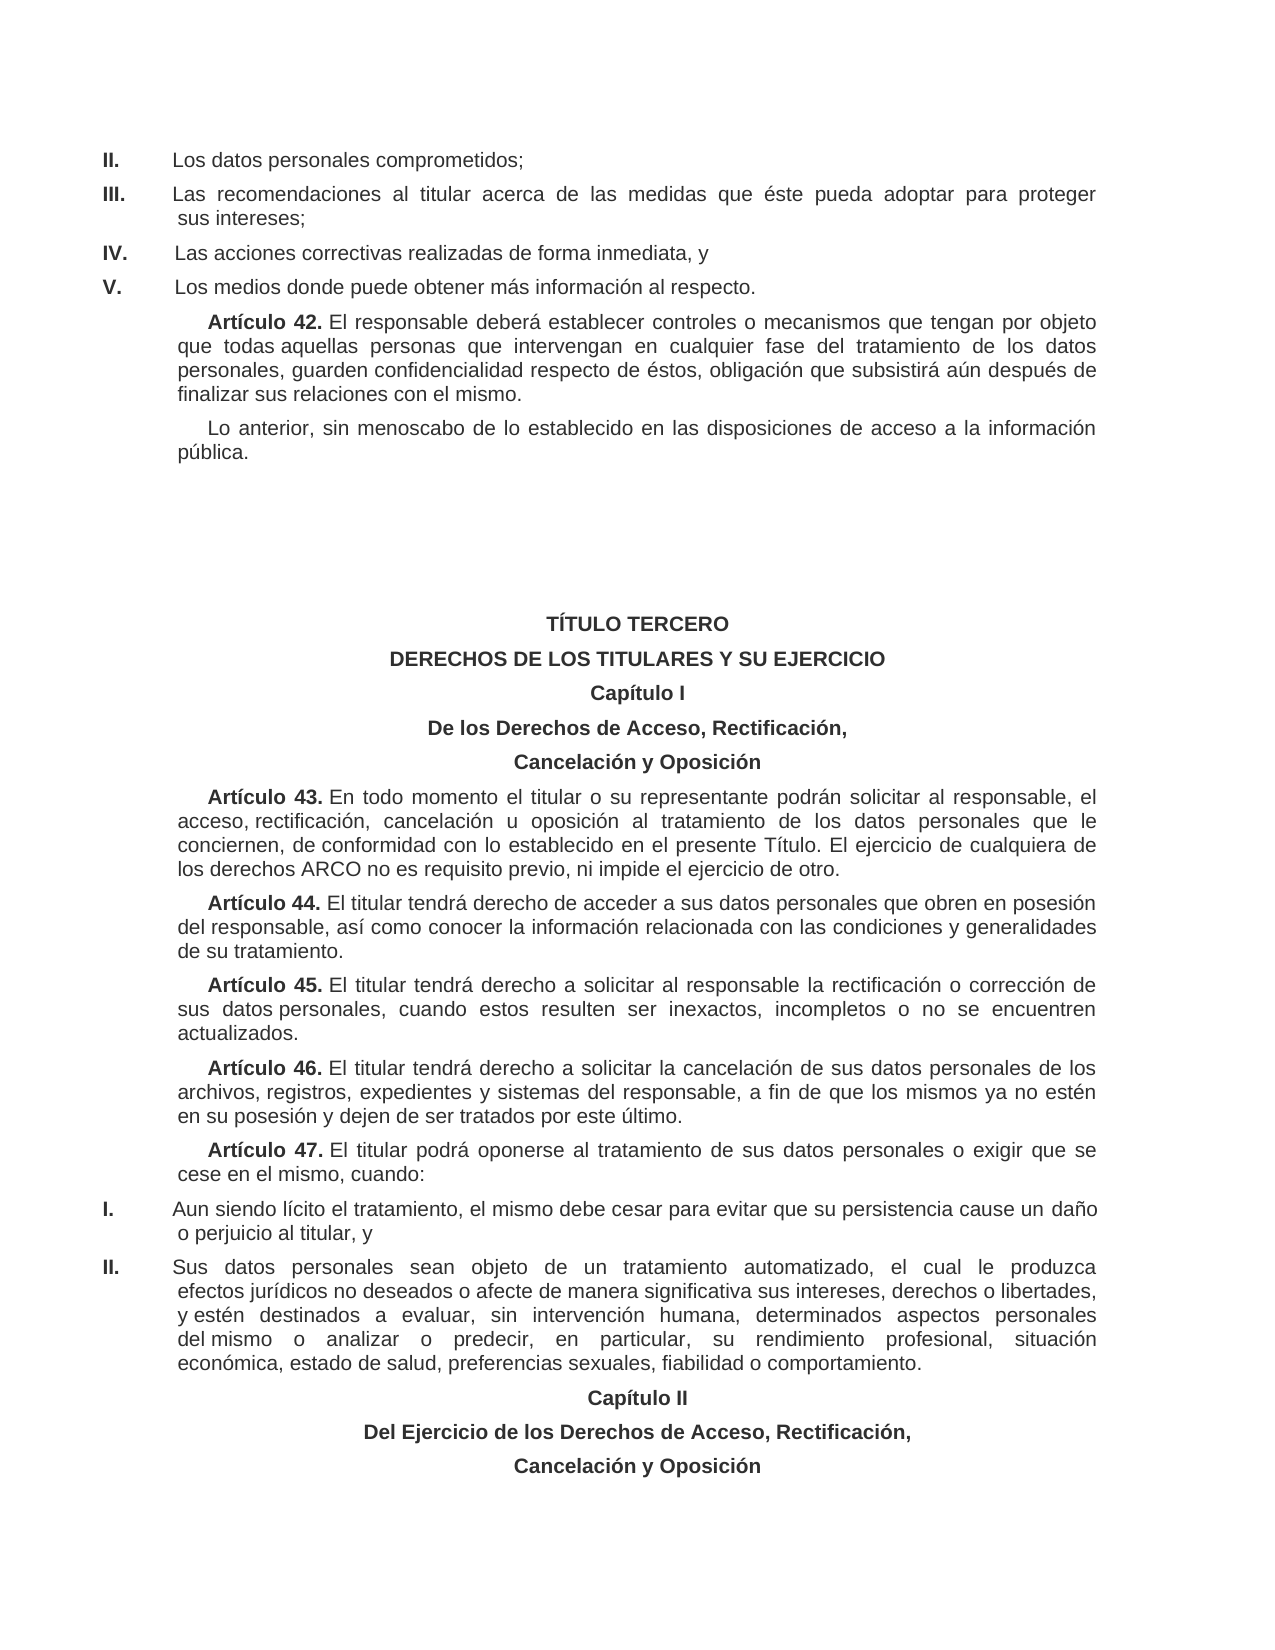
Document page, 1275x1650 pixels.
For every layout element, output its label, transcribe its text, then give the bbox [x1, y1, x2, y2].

text Artículo 44. El titular tendrá derecho de acceder a sus datos personales que obren en posesión del responsable, así como conocer la información relacionada con las condiciones y generalidades de su tratamiento. [177, 891, 1098, 963]
text DERECHOS DE LOS TITULARES Y SU EJERCICIO [177, 647, 1098, 671]
text Del Ejercicio de los Derechos de Acceso, Rectificación, [177, 1420, 1098, 1444]
text Cancelación y Oposición [177, 750, 1098, 774]
text I. Aun siendo lícito el tratamiento, el mismo debe cesar para evitar que su persistencia cause un daño o perjuicio al titular, y [102, 1197, 1098, 1244]
text II. Sus datos personales sean objeto de un tratamiento automatizado, el cual le produzca efectos jurídicos no deseados o afecte de manera significativa sus intereses, derechos o libertades, y estén destinados a evaluar, sin intervención humana, determinados aspectos personales del mismo o analizar o predecir, en particular, su rendimiento profesional, situación económica, estado de salud, preferencias sexuales, fiabilidad o comportamiento. [102, 1255, 1098, 1375]
text Artículo 47. El titular podrá oponerse al tratamiento de sus datos personales o exigir que se cese en el mismo, cuando: [177, 1138, 1098, 1186]
text Artículo 42. El responsable deberá establecer controles o mecanismos que tengan por objeto que todas aquellas personas que intervengan en cualquier fase del tratamiento de los datos personales, guarden confidencialidad respecto de éstos, obligación que subsistirá aún después de finalizar sus relaciones con el mismo. [177, 309, 1098, 405]
text III. Las recomendaciones al titular acerca de las medidas que éste pueda adoptar para proteger sus intereses; [102, 182, 1098, 230]
text Cancelación y Oposición [177, 1454, 1098, 1478]
text Artículo 46. El titular tendrá derecho a solicitar la cancelación de sus datos personales de los archivos, registros, expedientes y sistemas del responsable, a fin de que los mismos ya no estén en su posesión y dejen de ser tratados por este último. [177, 1056, 1098, 1128]
text II. Los datos personales comprometidos; [102, 148, 1098, 172]
text Lo anterior, sin menoscabo de lo establecido en las disposiciones de acceso a la información pública. [177, 416, 1098, 464]
text V. Los medios donde puede obtener más información al respecto. [102, 275, 1098, 299]
text Artículo 43. En todo momento el titular o su representante podrán solicitar al responsable, el acceso, rectificación, cancelación u oposición al tratamiento de los datos personales que le conciernen, de conformidad con lo establecido en el presente Título. El ejercicio de cualquiera de los derechos ARCO no es requisito previo, ni impide el ejercicio de otro. [177, 784, 1098, 880]
text IV. Las acciones correctivas realizadas de forma inmediata, y [102, 241, 1098, 264]
text Artículo 45. El titular tendrá derecho a solicitar al responsable la rectificación o corrección de sus datos personales, cuando estos resulten ser inexactos, incompletos o no se encuentren actualizados. [177, 973, 1098, 1045]
text TÍTULO TERCERO [177, 612, 1098, 636]
text De los Derechos de Acceso, Rectificación, [177, 716, 1098, 739]
text Capítulo I [177, 681, 1098, 705]
text Capítulo II [177, 1385, 1098, 1409]
